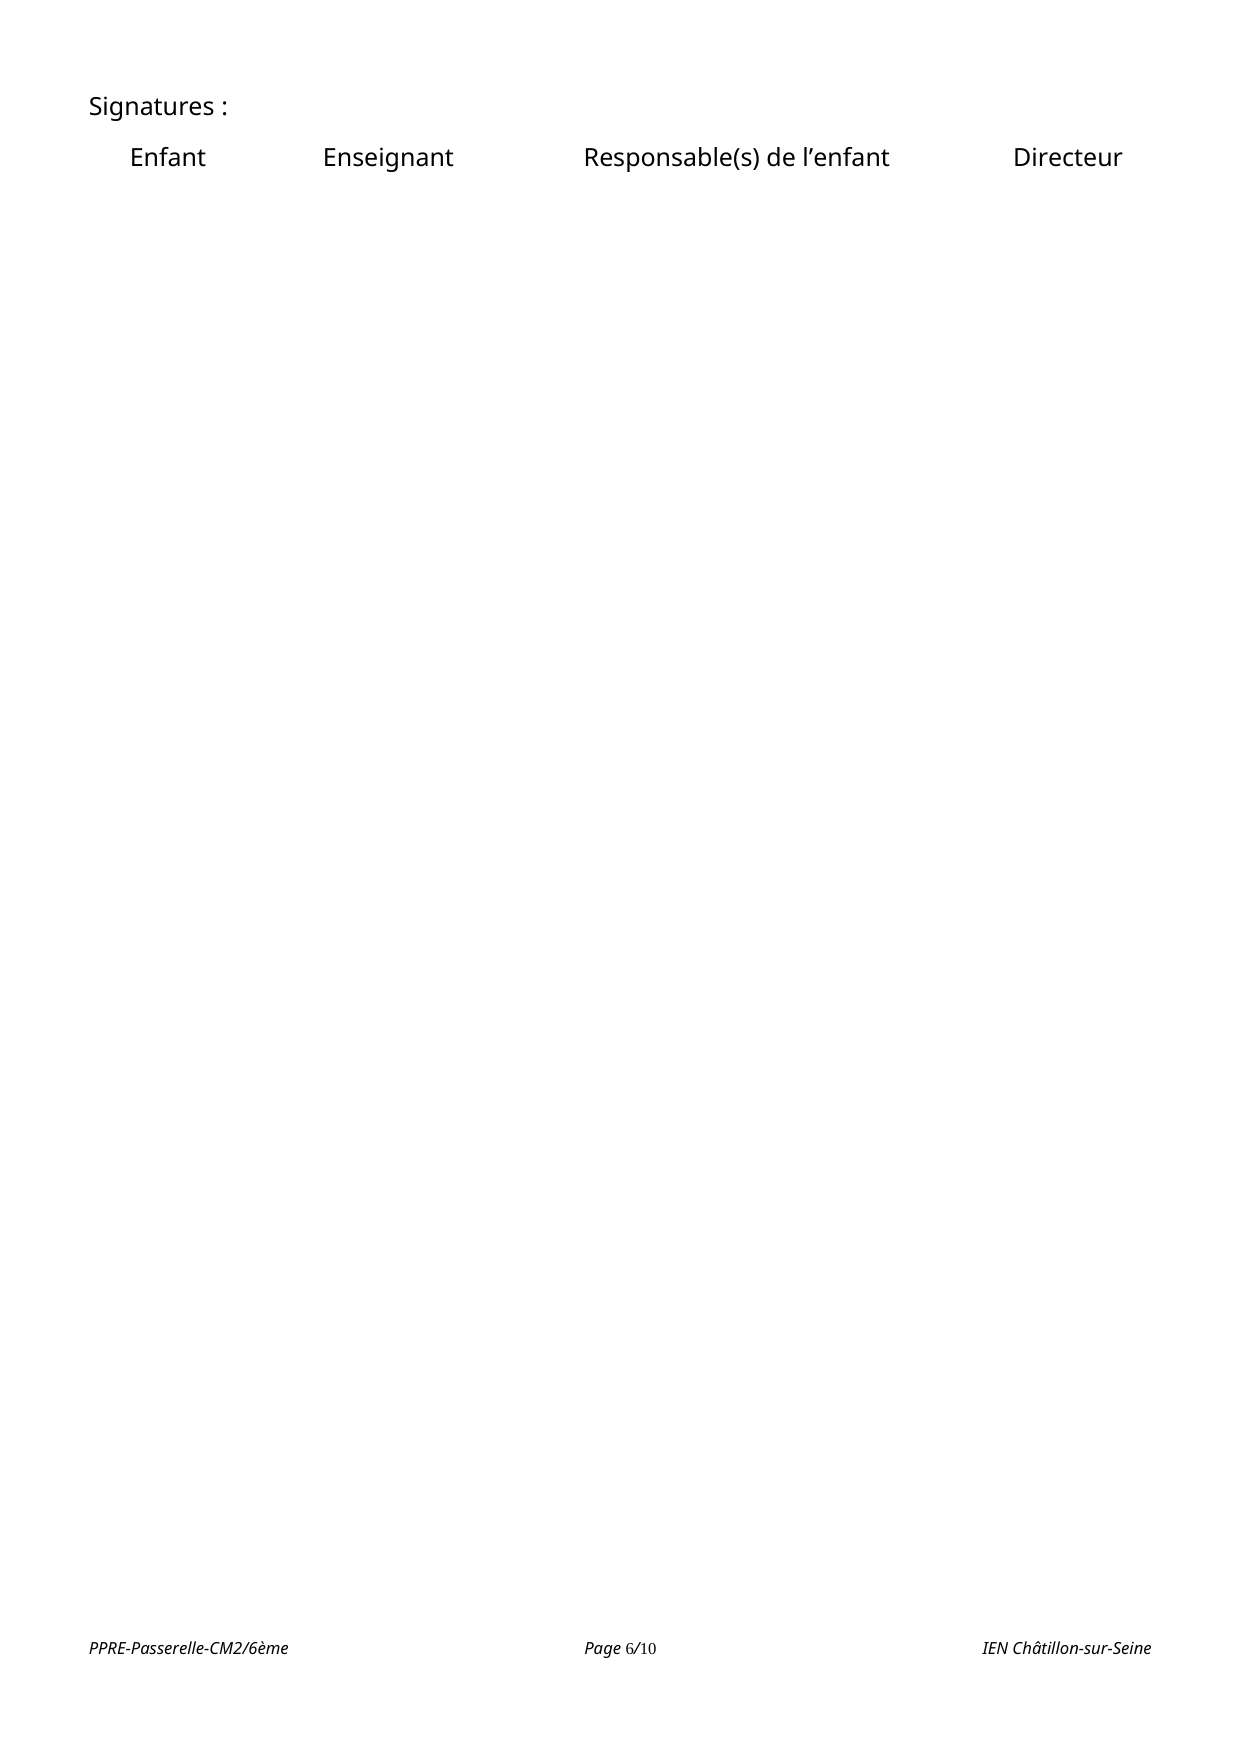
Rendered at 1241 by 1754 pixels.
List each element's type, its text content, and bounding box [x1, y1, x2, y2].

text Enfant Enseignant Responsable(s) de l’enfant Directeur [88, 139, 1152, 174]
text Signatures : [88, 88, 1152, 123]
